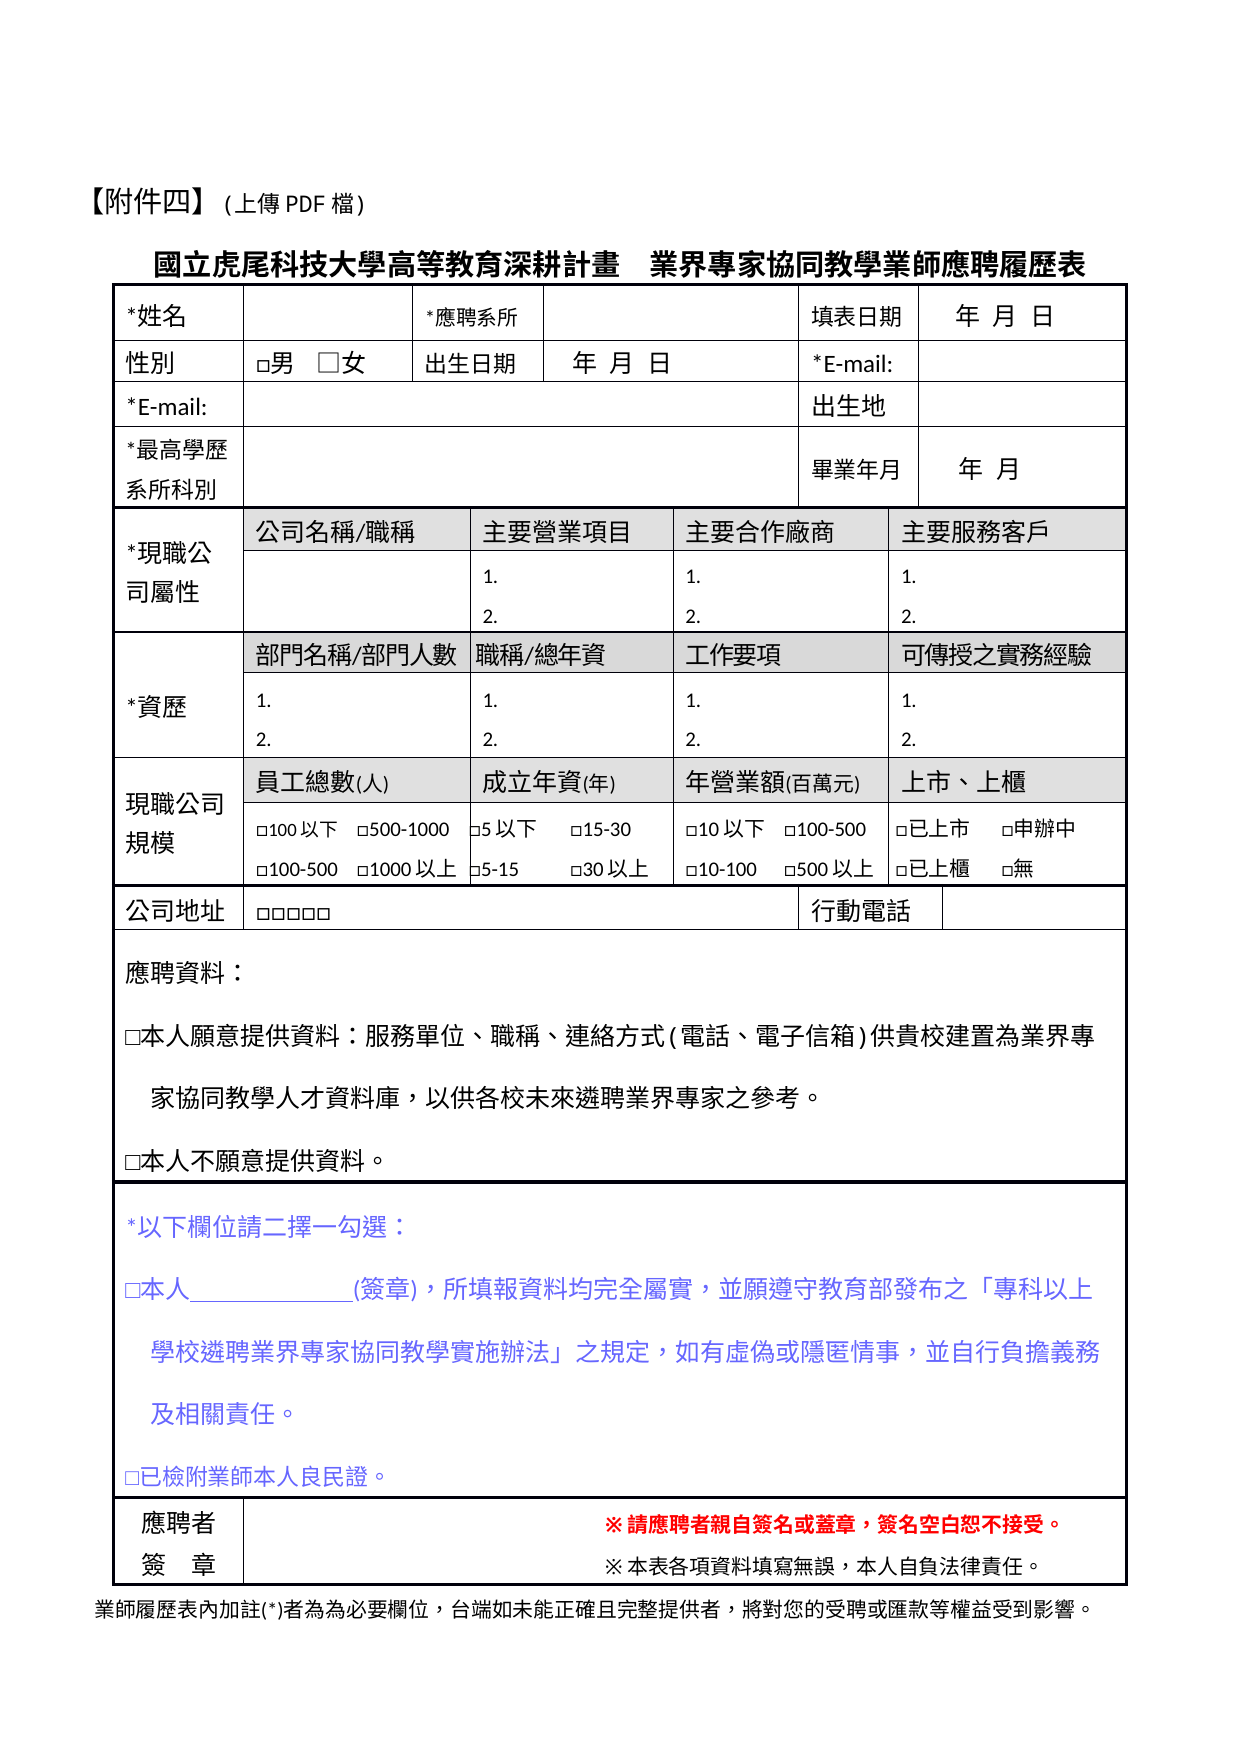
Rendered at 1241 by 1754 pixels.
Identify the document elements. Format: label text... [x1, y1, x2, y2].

table_cell 職稱/總年資 [471, 633, 673, 672]
table_cell 1. 2. [471, 551, 673, 631]
table_cell 年營業額(百萬元) [674, 758, 888, 802]
table_cell 應聘者 簽 章 [115, 1499, 243, 1582]
table_cell 年 月 [919, 427, 1125, 506]
table_cell 主要營業項目 [471, 509, 673, 550]
table_cell [244, 427, 798, 506]
table_cell *現職公司屬性 [115, 509, 243, 631]
table_cell [943, 887, 1125, 929]
table_cell □10以下 □10-100 [674, 803, 783, 884]
table_cell 主要服務客戶 [889, 509, 1125, 550]
table_cell □申辦中 □無 [989, 803, 1125, 884]
table_header *應聘系所 [413, 286, 543, 340]
table_cell *E-mail: [115, 382, 243, 426]
table_cell □男 □女 [244, 341, 412, 381]
table_cell 應聘資料： □本人願意提供資料：服務單位、職稱、連絡方式(電話、電子信箱)供貴校建置為業界專家協同教學人才資料庫，以供各校未來遴聘業界專家之參考。 □本人不願意提供資料。 [115, 930, 1125, 1180]
table_cell 1. 2. [889, 551, 1125, 631]
table_cell □500-1000 □1000以上 [357, 803, 470, 884]
table_cell 性別 [115, 341, 243, 381]
table_cell 1. 2. [674, 673, 888, 757]
table_cell □15-30 □30以上 [558, 803, 673, 884]
table_header *姓名 [115, 286, 243, 340]
table_cell □100-500 □500以上 [783, 803, 888, 884]
text 國立虎尾科技大學高等教育深耕計畫 業界專家協同教學業師應聘履歷表 [75, 221, 1165, 283]
table_cell *以下欄位請二擇一勾選： □本人 (簽章)，所填報資料均完全屬實，並願遵守教育部發布之「專科以上學校遴聘業界專家協同教學實施辦法」之規定，如有虛偽或隱匿情事，並自行負擔義務及相關責任。 □已檢附業師本人良民證。 [115, 1184, 1125, 1496]
table_cell 年 月 日 [544, 341, 798, 381]
table_cell 部門名稱/部門人數 [244, 633, 470, 672]
table_cell 1. 2. [889, 673, 1125, 757]
table_cell □100以下 □100-500 [244, 803, 357, 884]
table_cell □5以下 □5-15 [471, 803, 558, 884]
table_cell 上市、上櫃 [889, 758, 1125, 802]
text 業師履歷表內加註(*)者為為必要欄位，台端如未能正確且完整提供者，將對您的受聘或匯款等權益受到影響。 [75, 1586, 1165, 1625]
table_cell *資歷 [115, 633, 243, 757]
table_cell 出生日期 [413, 341, 543, 381]
table_cell 行動電話 [799, 887, 942, 929]
table_cell ※ 請應聘者親自簽名或蓋章，簽名空白恕不接受。 ※ 本表各項資料填寫無誤，本人自負法律責任。 [593, 1499, 1125, 1582]
table_cell 1. 2. [471, 673, 673, 757]
table_cell 員工總數(人) [244, 758, 470, 802]
table_cell □已上市 □已上櫃 [889, 803, 989, 884]
table_cell [919, 341, 1125, 381]
table_cell 成立年資(年) [471, 758, 673, 802]
table_cell *最高學歷 系所科別 [115, 427, 243, 506]
text 【附件四】(上傳PDF檔) [75, 158, 1165, 221]
table_header [244, 286, 412, 340]
table_cell 工作要項 [674, 633, 888, 672]
table_cell □□□□□ [244, 887, 798, 929]
table_header 年 月 日 [919, 286, 1125, 340]
table_cell 公司地址 [115, 887, 243, 929]
table_cell *E-mail: [799, 341, 918, 381]
table_cell 現職公司規模 [115, 758, 243, 884]
table_cell [919, 382, 1125, 426]
table_cell [244, 551, 470, 631]
table_header 填表日期 [799, 286, 918, 340]
table_cell [244, 1499, 593, 1582]
table_cell 1. 2. [244, 673, 470, 757]
table_cell 可傳授之實務經驗 [889, 633, 1125, 672]
table_cell 畢業年月 [799, 427, 918, 506]
table_cell 主要合作廠商 [674, 509, 888, 550]
table_cell 公司名稱/職稱 [244, 509, 470, 550]
table_cell 1. 2. [674, 551, 888, 631]
table_cell 出生地 [799, 382, 918, 426]
table_header [544, 286, 798, 340]
table_cell [244, 382, 798, 426]
